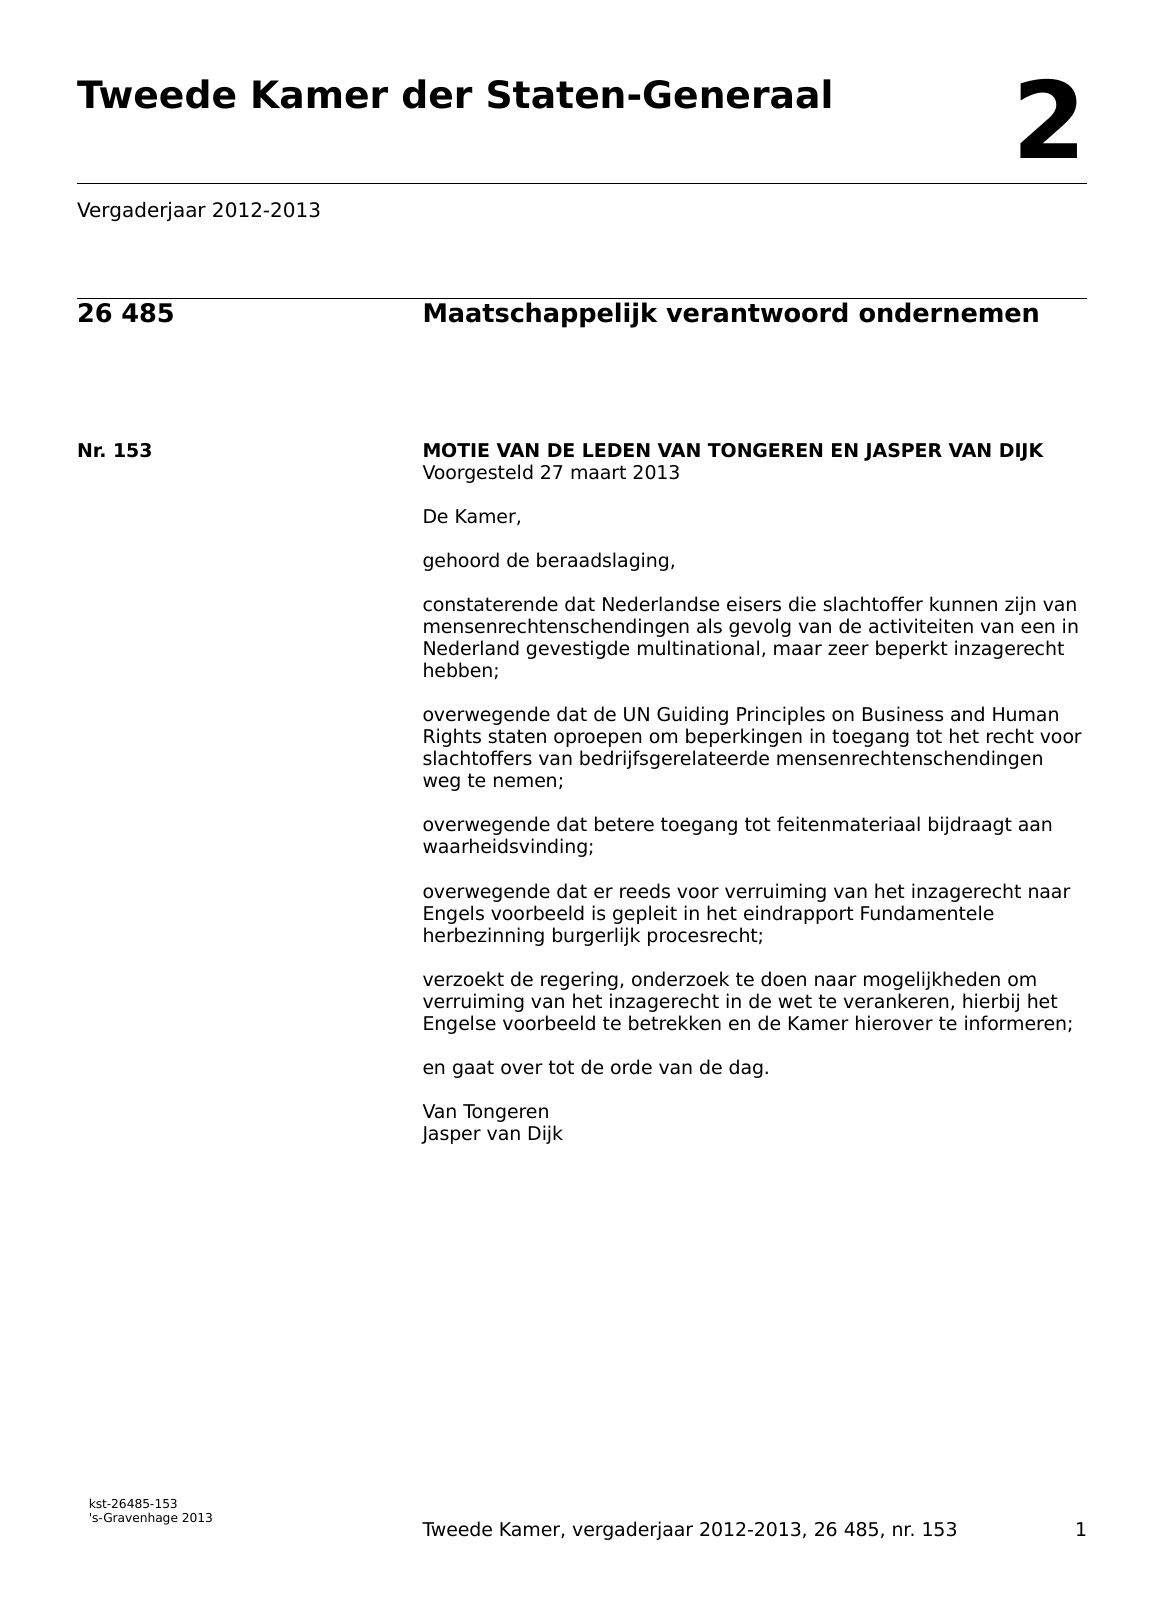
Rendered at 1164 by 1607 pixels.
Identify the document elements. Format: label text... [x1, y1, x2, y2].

text 's-Gravenhage 2013 [88, 1511, 323, 1525]
subtitle Nr. 153 MOTIE VAN DE LEDEN VAN TONGEREN EN JASPER VAN DIJK [77, 440, 1087, 462]
text gehoord de beraadslaging, [422, 550, 1087, 572]
subtitle 26 485 Maatschappelijk verantwoord ondernemen [77, 299, 1087, 329]
text Van Tongeren [422, 1101, 1087, 1123]
table_header 2 [886, 59, 1087, 183]
text constaterende dat Nederlandse eisers die slachtoffer kunnen zijn van mensenrechtenschendingen als gevolg van de activiteiten van een in Nederland gevestigde multinational, maar zeer beperkt inzagerecht hebben; [422, 594, 1087, 682]
text Jasper van Dijk [422, 1123, 1087, 1145]
table_header Tweede Kamer der Staten-Generaal [77, 59, 886, 183]
text en gaat over tot de orde van de dag. [422, 1057, 1087, 1079]
text verzoekt de regering, onderzoek te doen naar mogelijkheden om verruiming van het inzagerecht in de wet te verankeren, hierbij het Engelse voorbeeld te betrekken en de Kamer hierover te informeren; [422, 969, 1087, 1034]
text overwegende dat de UN Guiding Principles on Business and Human Rights staten oproepen om beperkingen in toegang tot het recht voor slachtoffers van bedrijfsgerelateerde mensenrechtenschendingen weg te nemen; [422, 704, 1087, 792]
text overwegende dat betere toegang tot feitenmateriaal bijdraagt aan waarheidsvinding; [422, 814, 1087, 858]
text overwegende dat er reeds voor verruiming van het inzagerecht naar Engels voorbeeld is gepleit in het eindrapport Fundamentele herbezinning burgerlijk procesrecht; [422, 881, 1087, 946]
table_cell Vergaderjaar 2012-2013 [77, 184, 1087, 298]
text De Kamer, [422, 506, 1087, 528]
text Voorgesteld 27 maart 2013 [422, 462, 1087, 484]
text kst-26485-153 [88, 1497, 323, 1511]
